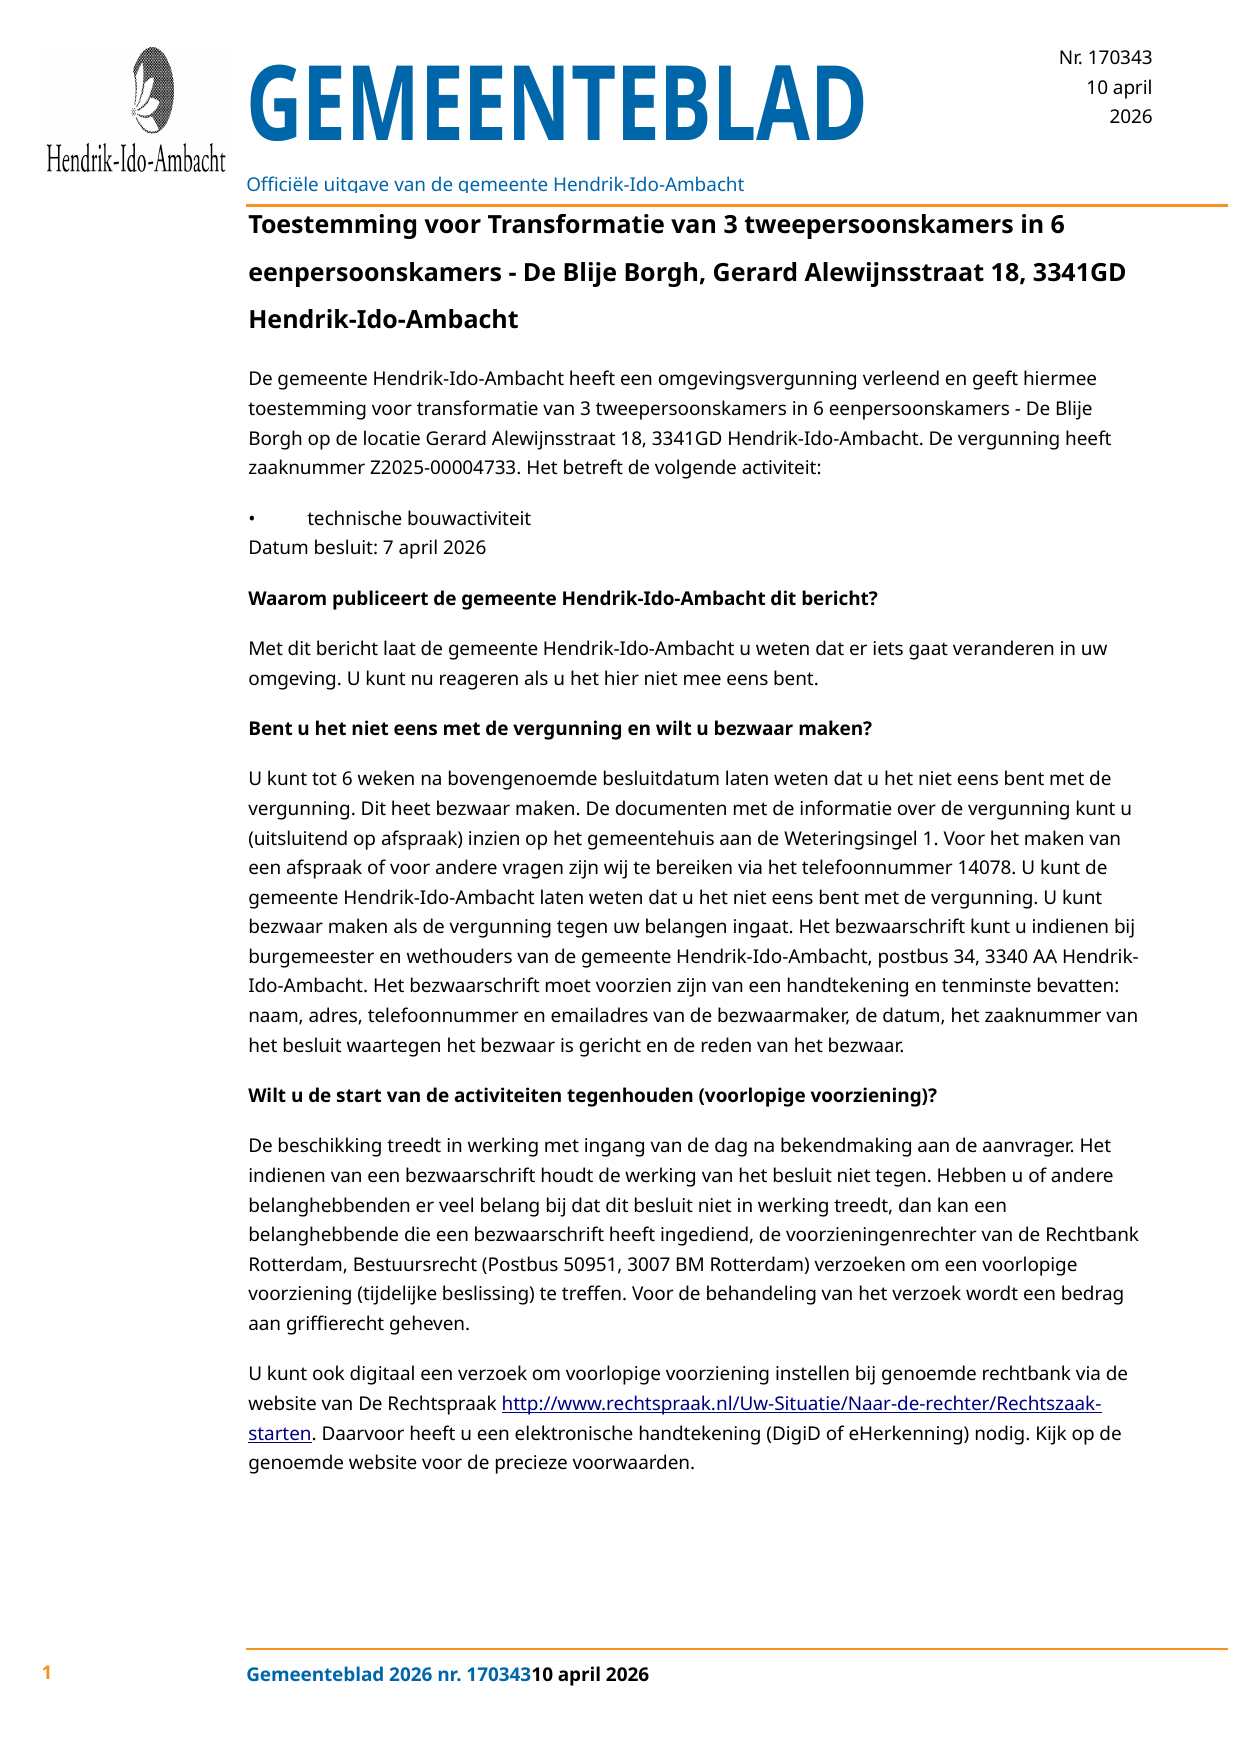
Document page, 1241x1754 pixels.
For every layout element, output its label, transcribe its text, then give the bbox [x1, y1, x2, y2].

text Waarom publiceert de gemeente Hendrik-Ido-Ambacht dit bericht? [248, 585, 1152, 610]
text Met dit bericht laat de gemeente Hendrik-Ido-Ambacht u weten dat er iets gaat veranderen in uw omgeving. U kunt nu reageren als u het hier niet mee eens bent. [248, 635, 1152, 690]
text U kunt tot 6 weken na bovengenoemde besluitdatum laten weten dat u het niet eens bent met de vergunning. Dit heet bezwaar maken. De documenten met de informatie over de vergunning kunt u (uitsluitend op afspraak) inzien op het gemeentehuis aan de Weteringsingel 1. Voor het maken van een afspraak of voor andere vragen zijn wij te bereiken via het telefoonnummer 14078. U kunt de gemeente Hendrik-Ido-Ambacht laten weten dat u het niet eens bent met de vergunning. U kunt bezwaar maken als de vergunning tegen uw belangen ingaat. Het bezwaarschrift kunt u indienen bij burgemeester en wethouders van de gemeente Hendrik-Ido-Ambacht, postbus 34, 3340 AA Hendrik-Ido-Ambacht. Het bezwaarschrift moet voorzien zijn van een handtekening en tenminste bevatten: naam, adres, telefoonnummer en emailadres van de bezwaarmaker, de datum, het zaaknummer van het besluit waartegen het bezwaar is gericht en de reden van het bezwaar. [248, 766, 1152, 1057]
text De gemeente Hendrik-Ido-Ambacht heeft een omgevingsvergunning verleend en geeft hiermee toestemming voor transformatie van 3 tweepersoonskamers in 6 eenpersoonskamers - De Blije Borgh op de locatie Gerard Alewijnsstraat 18, 3341GD Hendrik-Ido-Ambacht. De vergunning heeft zaaknummer Z2025-00004733. Het betreft de volgende activiteit: [248, 366, 1152, 480]
text Toestemming voor Transformatie van 3 tweepersoonskamers in 6 eenpersoonskamers - De Blije Borgh, Gerard Alewijnsstraat 18, 3341GD Hendrik-Ido-Ambacht [248, 207, 1152, 336]
list technische bouwactiviteit [248, 505, 1152, 530]
picture [41, 47, 231, 172]
text Wilt u de start van de activiteiten tegenhouden (voorlopige voorziening)? [248, 1082, 1152, 1108]
text Bent u het niet eens met de vergunning en wilt u bezwaar maken? [248, 715, 1152, 741]
text Datum besluit: 7 april 2026 [248, 534, 1152, 560]
text U kunt ook digitaal een verzoek om voorlopige voorziening instellen bij genoemde rechtbank via de website van De Rechtspraak http://www.rechtspraak.nl/Uw-Situatie/Naar-de-rechter/Rechtszaak-starten. Daarvoor heeft u een elektronische handtekening (DigiD of eHerkenning) nodig. Kijk op de genoemde website voor de precieze voorwaarden. [248, 1361, 1152, 1475]
text De beschikking treedt in werking met ingang van de dag na bekendmaking aan de aanvrager. Het indienen van een bezwaarschrift houdt de werking van het besluit niet tegen. Hebben u of andere belanghebbenden er veel belang bij dat dit besluit niet in werking treedt, dan kan een belanghebbende die een bezwaarschrift heeft ingediend, de voorzieningenrechter van de Rechtbank Rotterdam, Bestuursrecht (Postbus 50951, 3007 BM Rotterdam) verzoeken om een voorlopige voorziening (tijdelijke beslissing) te treffen. Voor de behandeling van het verzoek wordt een bedrag aan griffierecht geheven. [248, 1133, 1152, 1336]
